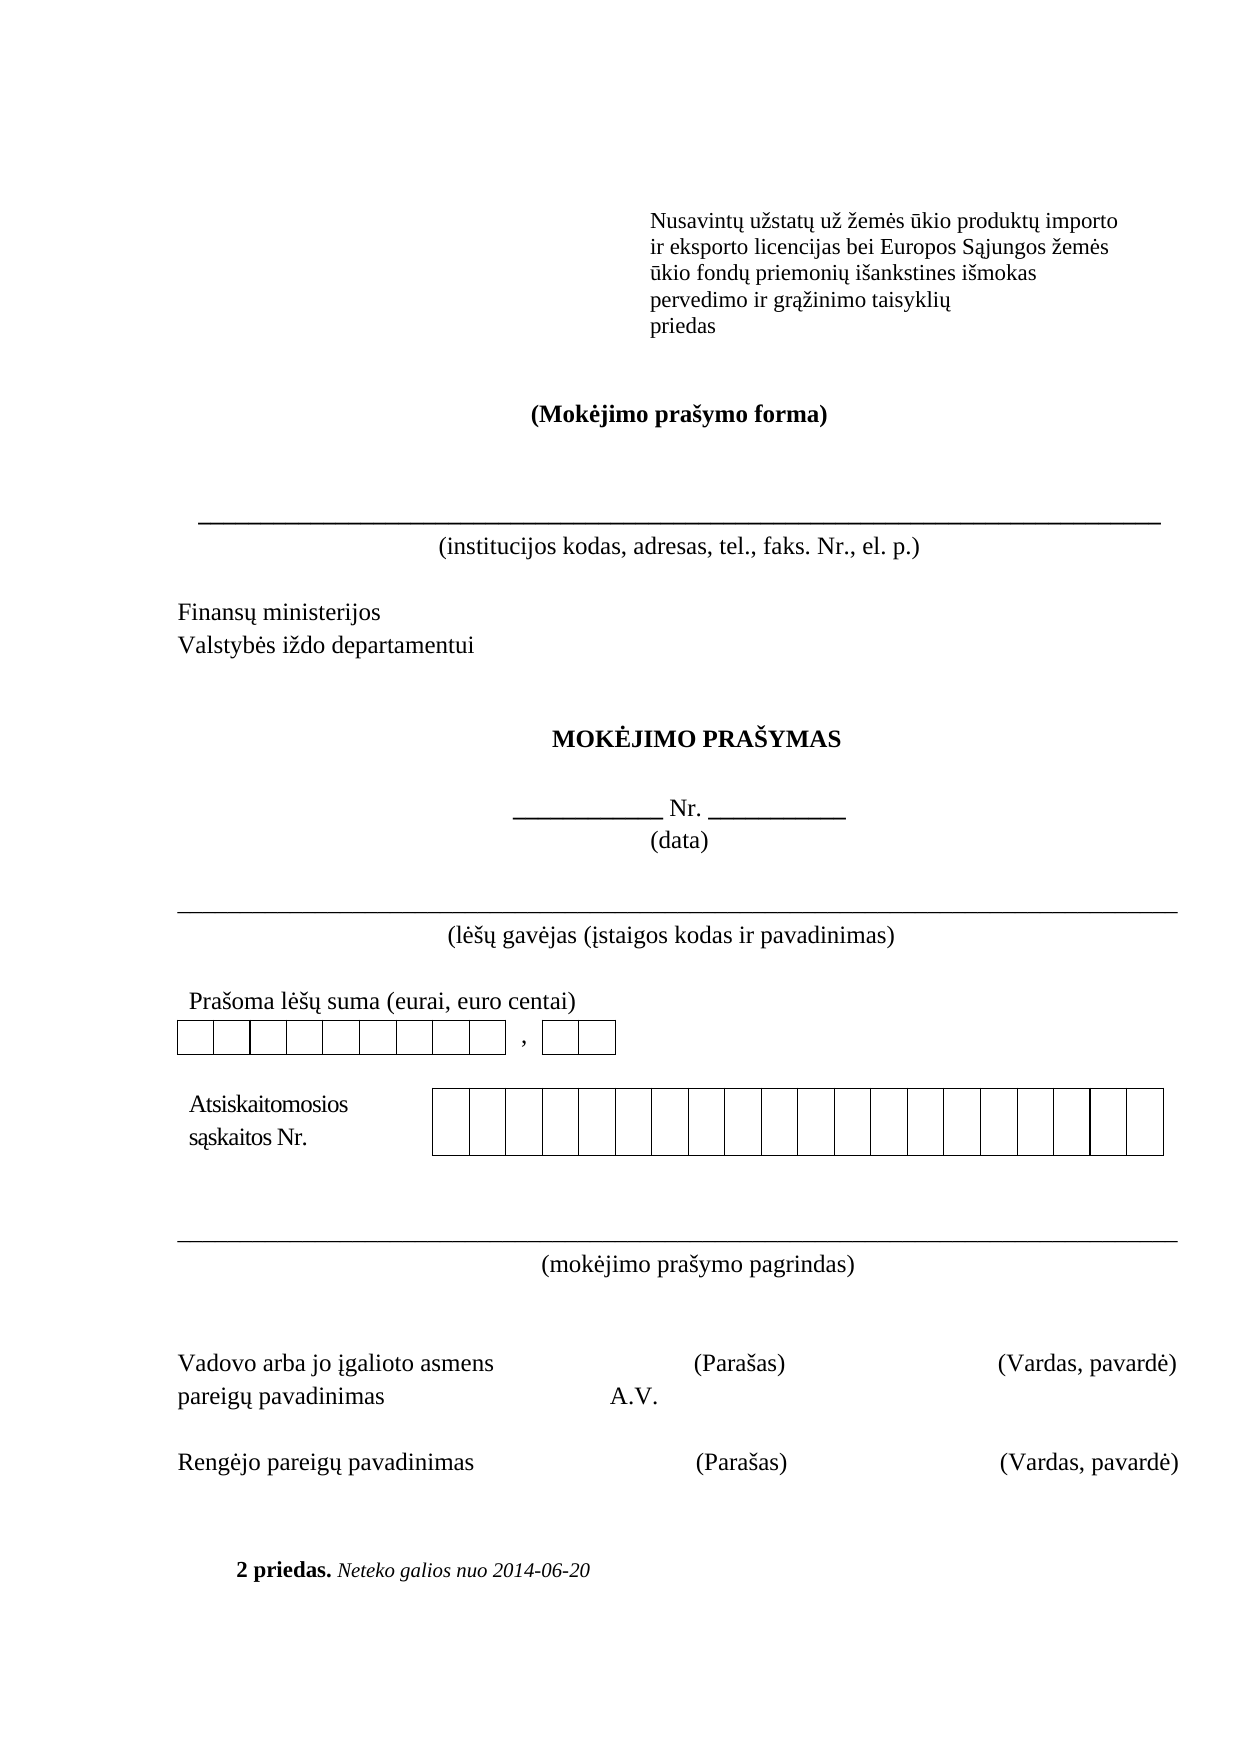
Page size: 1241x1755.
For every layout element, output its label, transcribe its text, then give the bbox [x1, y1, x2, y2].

table_cell [944, 1156, 980, 1189]
table_cell [397, 1021, 432, 1053]
table_cell [579, 1021, 615, 1053]
table_header [469, 954, 506, 986]
text Finansų ministerijos [177, 597, 1181, 626]
table_header [615, 954, 652, 986]
table_cell [652, 1089, 688, 1155]
table_cell [725, 1054, 761, 1088]
table_cell [251, 1021, 286, 1053]
table_cell [871, 1089, 907, 1155]
table_cell [871, 1156, 907, 1189]
text ________________________________________________________________________________ [177, 1216, 1181, 1245]
table_cell [834, 1054, 871, 1088]
table_cell [835, 1089, 870, 1155]
table_cell [798, 1156, 834, 1189]
table_header [1017, 954, 1053, 986]
table_cell [615, 1156, 652, 1189]
table_cell [616, 1020, 652, 1053]
text priedas [177, 312, 1181, 338]
table_cell [908, 1054, 944, 1088]
table_cell [543, 1021, 578, 1053]
table_cell [944, 1054, 980, 1088]
text Valstybės iždo departamentui [177, 630, 1181, 659]
text (mokėjimo prašymo pagrindas) [447, 1249, 1181, 1278]
table_cell [250, 1155, 286, 1189]
table_cell [944, 1020, 980, 1053]
table_header [725, 954, 761, 986]
table_cell [360, 1055, 396, 1088]
table_cell [433, 1156, 469, 1189]
table_cell [286, 1055, 323, 1088]
table_header [944, 954, 980, 986]
table_cell [616, 1089, 651, 1155]
table_cell [652, 1156, 688, 1189]
table_cell [798, 1089, 834, 1155]
table_cell [834, 1156, 871, 1189]
table_cell [1017, 1054, 1053, 1088]
table_cell Atsiskaitomosios sąskaitos Nr. [177, 1088, 432, 1155]
table_header [323, 954, 359, 986]
table_cell [761, 1156, 798, 1189]
table_cell [761, 1020, 798, 1053]
table_cell [214, 1155, 250, 1189]
table_cell [360, 1021, 396, 1053]
table_cell [980, 1054, 1017, 1088]
table_cell [871, 1020, 907, 1053]
table_cell [908, 1020, 944, 1053]
table_cell [287, 1021, 322, 1053]
table_cell [506, 1089, 542, 1155]
text Vadovo arba jo įgalioto asmens (Parašas) (Vardas, pavardė) [177, 1348, 1181, 1377]
table_cell [1090, 1020, 1127, 1053]
table_header [1090, 954, 1127, 986]
table_cell [579, 1089, 615, 1155]
table_cell [725, 1089, 761, 1155]
table_cell [652, 1054, 688, 1088]
table_cell [834, 1020, 871, 1053]
table_header [652, 954, 688, 986]
table_cell [798, 1054, 834, 1088]
table_cell [908, 1089, 943, 1155]
table_cell Prašoma lėšų suma (eurai, euro centai) [177, 986, 1163, 1019]
table_cell [615, 1054, 652, 1088]
table_cell [433, 1021, 469, 1053]
table_cell [762, 1089, 797, 1155]
table_cell [1054, 1156, 1090, 1189]
table_cell [1017, 1156, 1053, 1189]
table_cell [1091, 1089, 1126, 1155]
table_header [214, 954, 250, 986]
table_header [980, 954, 1017, 986]
text ūkio fondų priemonių išankstines išmokas [177, 259, 1181, 286]
table_cell [725, 1020, 761, 1053]
table_cell [360, 1155, 396, 1189]
table_cell [214, 1055, 286, 1088]
table_cell [506, 1156, 542, 1189]
table_cell [323, 1055, 359, 1088]
table_header [579, 954, 615, 986]
table_cell [1018, 1089, 1053, 1155]
table_cell [323, 1155, 359, 1189]
text (institucijos kodas, adresas, tel., faks. Nr., el. p.) [177, 531, 1181, 560]
text ____________ Nr. ___________ [177, 793, 1181, 821]
table_cell [980, 1156, 1017, 1189]
table_header [688, 954, 725, 986]
table_cell [908, 1156, 944, 1189]
table_header [433, 954, 469, 986]
table_cell [323, 1021, 359, 1053]
table_cell [469, 1156, 506, 1189]
table_header [177, 954, 213, 986]
table_cell [433, 1055, 469, 1088]
table_cell [214, 1021, 249, 1053]
table_cell [396, 1055, 432, 1088]
table_cell [689, 1089, 724, 1155]
table_cell [469, 1055, 506, 1088]
text 2 priedas. Neteko galios nuo 2014-06-20 [177, 1556, 1181, 1583]
table_cell [980, 1020, 1017, 1053]
table_header [506, 954, 542, 986]
table_cell [579, 1156, 615, 1189]
table_cell [1054, 1054, 1090, 1088]
table_cell [177, 1155, 213, 1189]
table_cell [286, 1155, 323, 1189]
table_cell [396, 1155, 432, 1189]
text Nusavintų užstatų už žemės ūkio produktų importo [177, 207, 1181, 233]
table_cell [506, 1054, 542, 1088]
text MOKĖJIMO PRAŠYMAS [177, 724, 1216, 752]
text (lėšų gavėjas (įstaigos kodas ir pavadinimas) [312, 920, 1181, 949]
table_cell [470, 1021, 505, 1053]
table_header [908, 954, 944, 986]
table_cell [725, 1156, 761, 1189]
table_cell [579, 1055, 615, 1088]
table_cell [871, 1054, 907, 1088]
table_header [834, 954, 871, 986]
table_cell [1127, 1020, 1163, 1053]
text Rengėjo pareigų pavadinimas (Parašas) (Vardas, pavardė) [177, 1447, 1181, 1513]
text pervedimo ir grąžinimo taisyklių [177, 286, 1181, 312]
table_cell [798, 1020, 834, 1053]
table_cell [177, 1055, 213, 1088]
table_cell [1017, 1020, 1053, 1053]
table_cell [1127, 1054, 1163, 1088]
table_cell [1054, 1020, 1090, 1053]
table_cell [944, 1089, 980, 1155]
table_header [542, 954, 579, 986]
table_header [761, 954, 798, 986]
table_header [396, 954, 432, 986]
table_cell [1090, 1054, 1127, 1088]
table_header [1054, 954, 1090, 986]
table_cell [178, 1021, 213, 1053]
text ________________________________________________________________________________ [177, 887, 1181, 916]
table_cell , [506, 1020, 542, 1053]
table_cell [688, 1054, 725, 1088]
table_cell [981, 1089, 1017, 1155]
table_cell [688, 1156, 725, 1189]
table_header [871, 954, 907, 986]
table_header [798, 954, 834, 986]
table_header [286, 954, 323, 986]
table_cell [1090, 1156, 1127, 1189]
table_header [250, 954, 286, 986]
text (Mokėjimo prašymo forma) [177, 399, 1181, 428]
table_header [1127, 954, 1163, 986]
table_header [360, 954, 396, 986]
table_cell [433, 1089, 469, 1155]
text (data) [177, 826, 1181, 854]
table_cell [543, 1089, 578, 1155]
text _____________________________________________________________________________ [177, 498, 1181, 527]
table_cell [542, 1156, 579, 1189]
table_cell [1127, 1089, 1163, 1155]
text ir eksporto licencijas bei Europos Sąjungos žemės [177, 233, 1181, 259]
table_cell [652, 1020, 688, 1053]
table_cell [1054, 1089, 1089, 1155]
table_cell [542, 1055, 579, 1088]
table_cell [688, 1020, 725, 1053]
table_cell [761, 1054, 798, 1088]
text pareigų pavadinimas A.V. [177, 1381, 1181, 1410]
table_cell [470, 1089, 505, 1155]
table_cell [1127, 1156, 1163, 1189]
